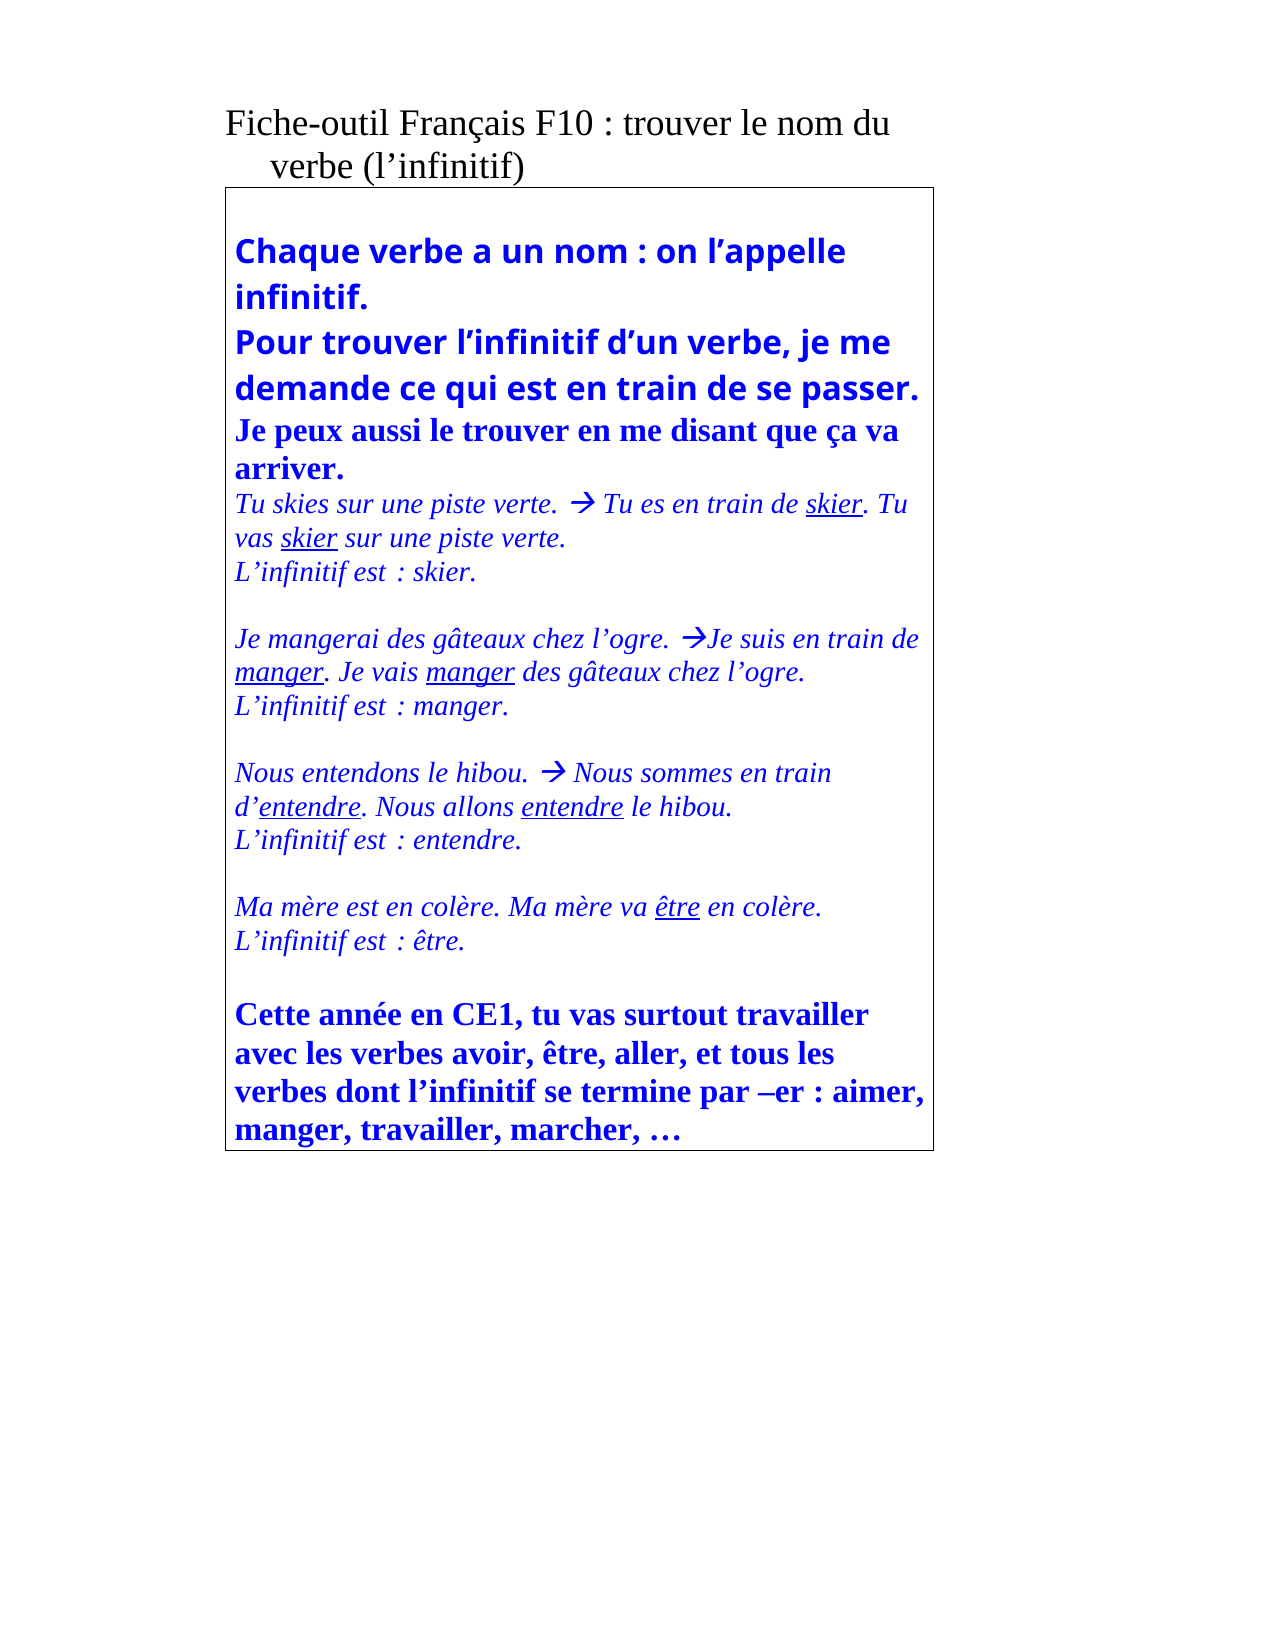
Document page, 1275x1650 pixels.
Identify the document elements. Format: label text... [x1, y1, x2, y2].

text L’infinitif est : skier. [226, 551, 933, 587]
text Je mangerai des gâteaux chez l’ogre. Je suis en train de manger. Je vais manger des gâteaux chez l’ogre. [226, 618, 933, 685]
text Je peux aussi le trouver en me disant que ça va arriver. [226, 407, 933, 483]
text Tu skies sur une piste verte.  Tu es en train de skier. Tu vas skier sur une piste verte. [226, 483, 933, 551]
text Chaque verbe a un nom : on l’appelle infinitif. [226, 225, 933, 316]
text Ma mère est en colère. Ma mère va être en colère. [226, 886, 933, 920]
text L’infinitif est : manger. [226, 685, 933, 721]
subtitle Fiche-outil Français F10 : trouver le nom du verbe (l’infinitif) [225, 100, 972, 187]
text Nous entendons le hibou.  Nous sommes en train d’entendre. Nous allons entendre le hibou. [226, 752, 933, 819]
text Pour trouver l’infinitif d’un verbe, je me demande ce qui est en train de se passer. [226, 316, 933, 407]
text L’infinitif est : entendre. [226, 819, 933, 856]
text L’infinitif est : être. [226, 920, 933, 956]
text Cette année en CE1, tu vas surtout travailler avec les verbes avoir, être, aller, et tous les verbes dont l’infinitif se termine par –er : aimer, manger, travailler, marcher, … [226, 992, 933, 1150]
